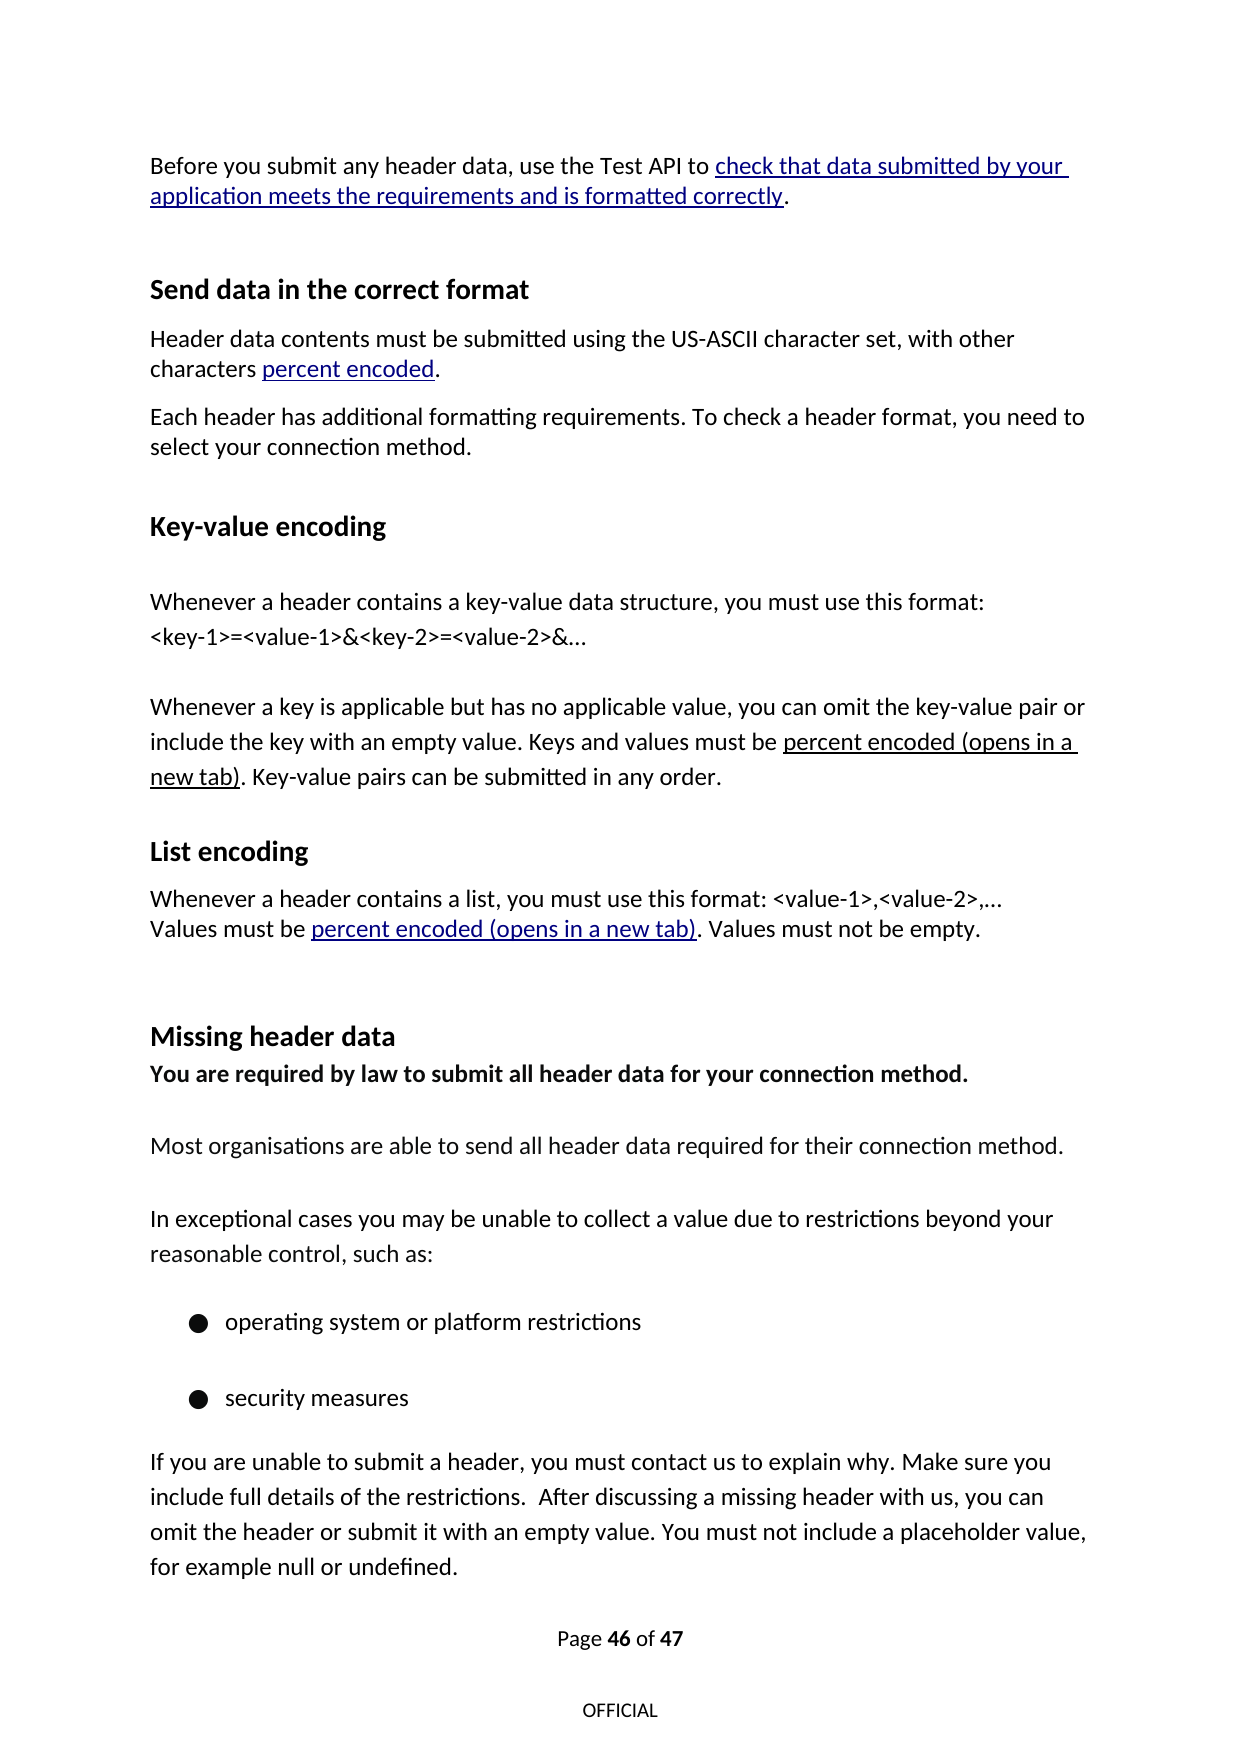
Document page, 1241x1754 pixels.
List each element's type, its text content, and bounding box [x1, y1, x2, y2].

text Each header has additional formatting requirements. To check a header format, you need to select your connection method. [150, 401, 1090, 462]
text Before you submit any header data, use the Test API to check that data submitted by your application meets the requirements and is formatted correctly. [150, 150, 1090, 211]
text Header data contents must be submitted using the US-ASCII character set, with other characters percent encoded. [150, 323, 1090, 384]
text Send data in the correct format [150, 271, 1090, 306]
subtitle Key-value encoding [150, 508, 1090, 543]
subtitle Whenever a header contains a key-value data structure, you must use this format: <key-1>=<value-1>&<key-2>=<value-2>&… Whenever a key is applicable but has no applicable value, you can omit the key-value pair or include the key with an empty value. Keys and values must be percent encoded (opens in a new tab). Key-value pairs can be submitted in any order. [150, 586, 1090, 792]
subtitle Missing header data You are required by law to submit all header data for your connection method. [150, 1018, 1090, 1088]
list security measures [187, 1370, 1090, 1421]
subtitle Most organisations are able to send all header data required for their connection method. [150, 1130, 1090, 1161]
subtitle In exceptional cases you may be unable to collect a value due to restrictions beyond your reasonable control, such as: [150, 1203, 1090, 1268]
text If you are unable to submit a header, you must contact us to explain why. Make sure you include full details of the restrictions. After discussing a missing header with us, you can omit the header or submit it with an empty value. You must not include a placeholder value, for example null or undefined. [150, 1446, 1090, 1582]
list operating system or platform restrictions [187, 1294, 1090, 1345]
text Whenever a header contains a list, you must use this format: <value-1>,<value-2>,… Values must be percent encoded (opens in a new tab). Values must not be empty. [150, 883, 1090, 972]
subtitle List encoding [150, 833, 1090, 869]
